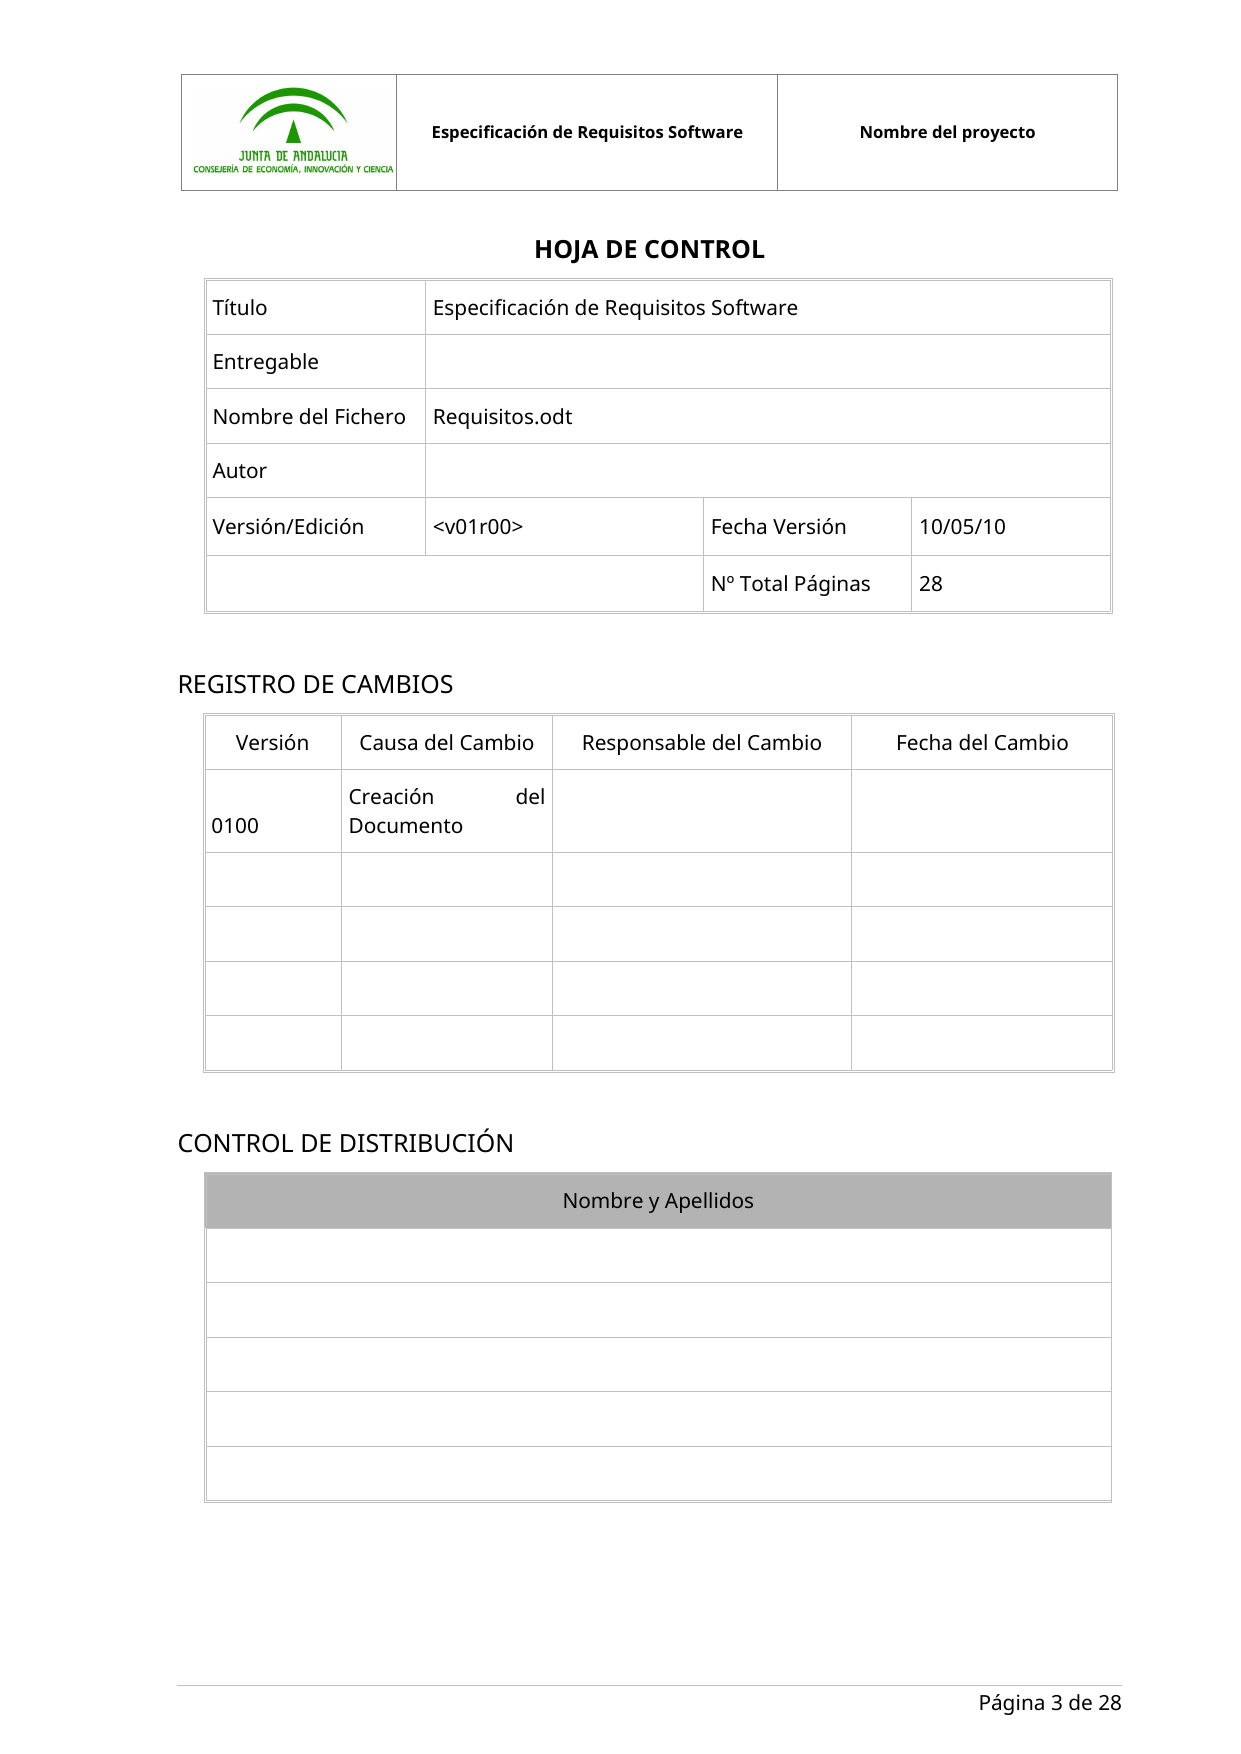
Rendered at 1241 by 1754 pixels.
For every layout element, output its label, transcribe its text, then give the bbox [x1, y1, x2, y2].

table_cell [206, 1016, 341, 1069]
table_cell Creación del Documento [342, 770, 552, 852]
table_cell [852, 962, 1112, 1015]
table_cell [207, 1447, 1111, 1500]
table_cell Entregable [207, 335, 425, 388]
table_cell [553, 907, 851, 961]
table_header Especificación de Requisitos Software [426, 281, 1110, 334]
table_cell [553, 962, 851, 1015]
table_header Título [207, 281, 425, 334]
table_cell [426, 335, 1110, 388]
table_cell 26 [912, 556, 1110, 611]
table_cell [206, 853, 341, 906]
table_cell 0100 [206, 770, 341, 852]
table_cell [206, 907, 341, 961]
table_cell Requisitos.odt [426, 389, 1110, 443]
text HOJA DE CONTROL [177, 231, 1122, 266]
table_cell [206, 962, 341, 1015]
table_header Versión [206, 716, 341, 769]
table_cell [426, 444, 1110, 497]
table_cell Autor [207, 444, 425, 497]
table_cell [342, 907, 552, 961]
table_header Nombre y Apellidos [207, 1175, 1111, 1228]
table_cell <v01r00> [426, 498, 703, 555]
table_header Fecha del Cambio [852, 716, 1112, 769]
table_cell [207, 1392, 1111, 1446]
table_cell [207, 1229, 1111, 1282]
table_cell Versión/Edición [207, 498, 425, 555]
table_cell [207, 1283, 1111, 1337]
table_cell 10/05/10 [912, 498, 1110, 555]
table_cell Nombre del Fichero [207, 389, 425, 443]
table_cell [852, 907, 1112, 961]
table_cell [207, 1338, 1111, 1391]
table_cell [553, 770, 851, 852]
table_header Causa del Cambio [342, 716, 552, 769]
table_cell [207, 556, 703, 611]
table_cell Nº Total Páginas [704, 556, 911, 611]
table_cell [852, 770, 1112, 852]
table_cell [852, 1016, 1112, 1069]
table_cell [342, 853, 552, 906]
text CONTROL DE DISTRIBUCIÓN [177, 1125, 1122, 1159]
table_cell [342, 962, 552, 1015]
text REGISTRO DE CAMBIOS [177, 666, 1122, 701]
table_cell [852, 853, 1112, 906]
table_header Responsable del Cambio [553, 716, 851, 769]
picture [192, 87, 395, 177]
table_cell Fecha Versión [704, 498, 911, 555]
table_cell [553, 853, 851, 906]
table_cell [342, 1016, 552, 1069]
table_cell [553, 1016, 851, 1069]
